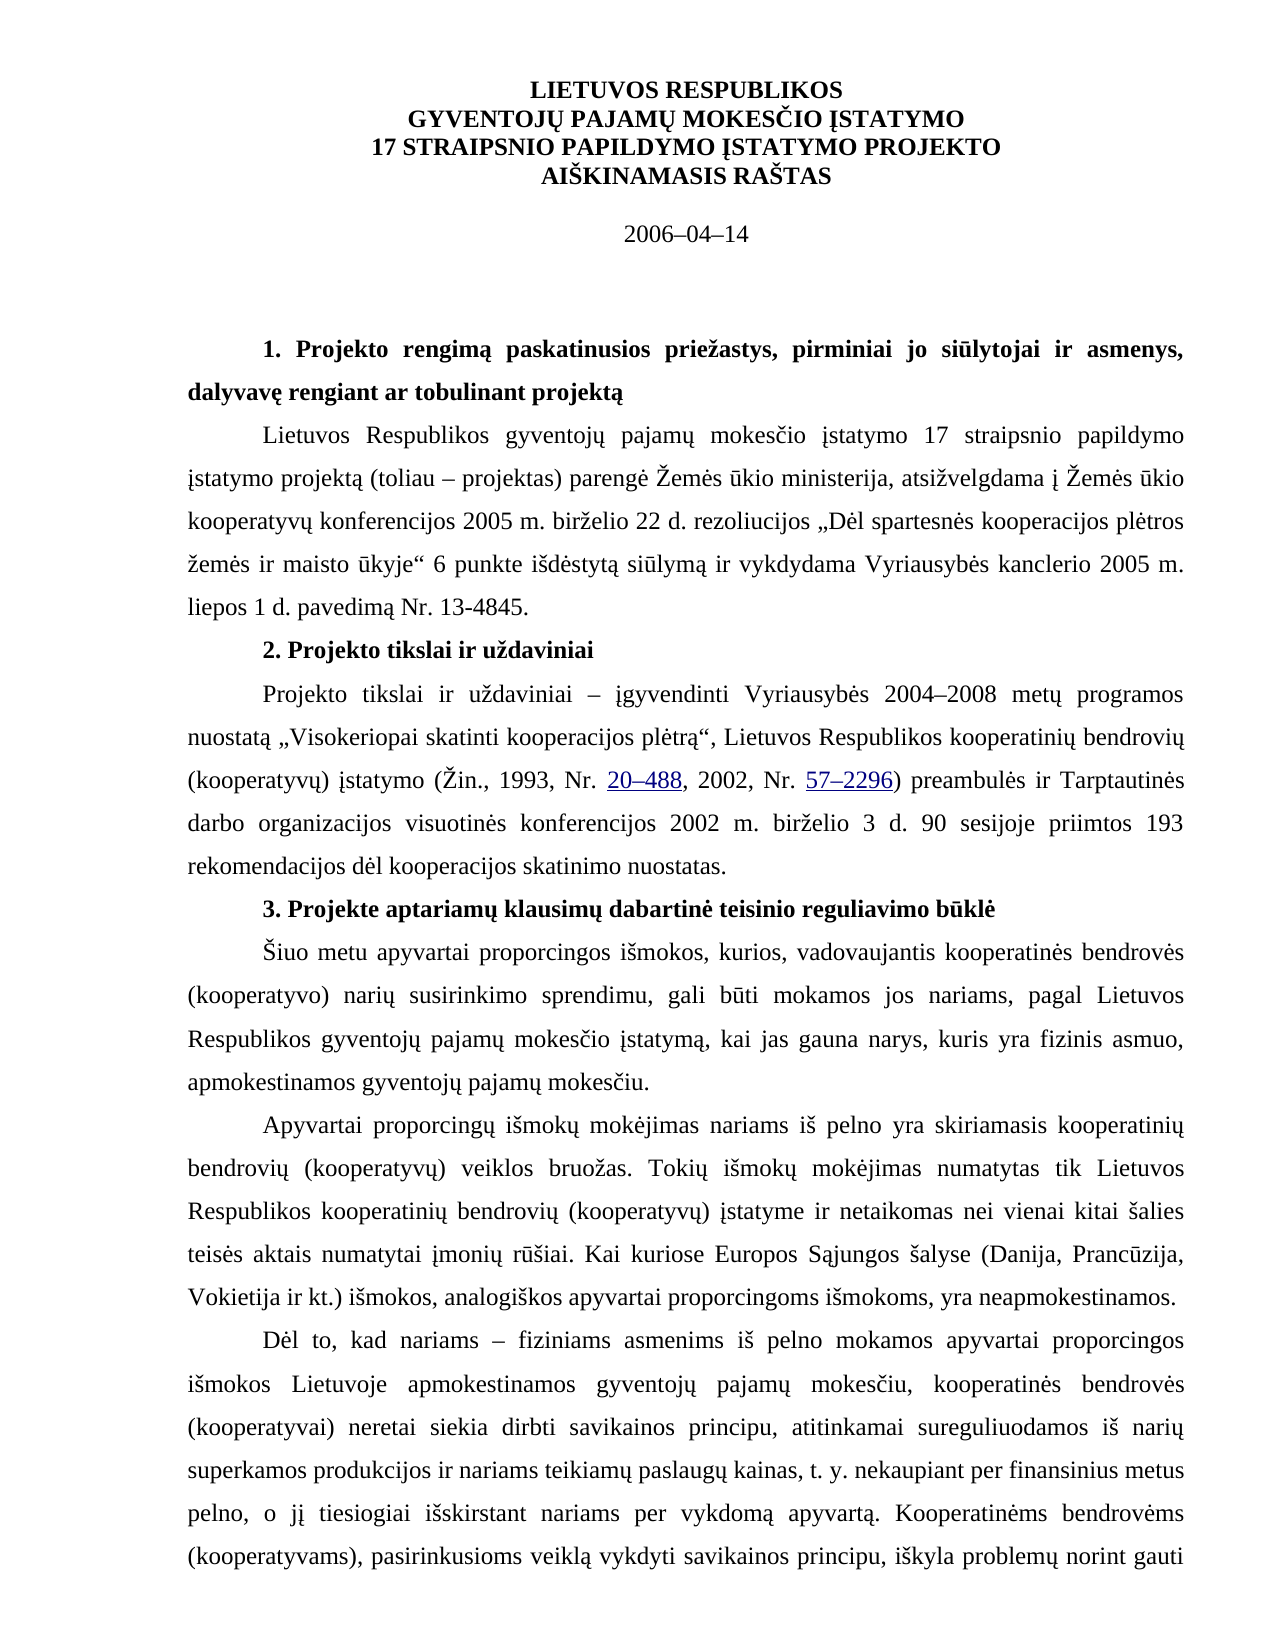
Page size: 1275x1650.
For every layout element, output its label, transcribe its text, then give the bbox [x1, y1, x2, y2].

text AIŠKINAMASIS RAŠTAS [187, 161, 1185, 190]
text 2006–04–14 [187, 219, 1185, 247]
text 2. Projekto tikslai ir uždaviniai [187, 636, 1185, 664]
text Šiuo metu apyvartai proporcingos išmokos, kurios, vadovaujantis kooperatinės bendrovės (kooperatyvo) narių susirinkimo sprendimu, gali būti mokamos jos nariams, pagal Lietuvos Respublikos gyventojų pajamų mokesčio įstatymą, kai jas gauna narys, kuris yra fizinis asmuo, apmokestinamos gyventojų pajamų mokesčiu. [187, 937, 1185, 1096]
text Apyvartai proporcingų išmokų mokėjimas nariams iš pelno yra skiriamasis kooperatinių bendrovių (kooperatyvų) veiklos bruožas. Tokių išmokų mokėjimas numatytas tik Lietuvos Respublikos kooperatinių bendrovių (kooperatyvų) įstatyme ir netaikomas nei vienai kitai šalies teisės aktais numatytai įmonių rūšiai. Kai kuriose Europos Sąjungos šalyse (Danija, Prancūzija, Vokietija ir kt.) išmokos, analogiškos apyvartai proporcingoms išmokoms, yra neapmokestinamos. [187, 1110, 1185, 1311]
text Dėl to, kad nariams – fiziniams asmenims iš pelno mokamos apyvartai proporcingos išmokos Lietuvoje apmokestinamos gyventojų pajamų mokesčiu, kooperatinės bendrovės (kooperatyvai) neretai siekia dirbti savikainos principu, atitinkamai sureguliuodamos iš narių superkamos produkcijos ir nariams teikiamų paslaugų kainas, t. y. nekaupiant per finansinius metus pelno, o jį tiesiogiai išskirstant nariams per vykdomą apyvartą. Kooperatinėms bendrovėms (kooperatyvams), pasirinkusioms veiklą vykdyti savikainos principu, iškyla problemų norint gauti [187, 1326, 1185, 1570]
text Lietuvos respublikos [187, 75, 1185, 104]
text 17 straipsnio papildymo įstatymo projekto [187, 132, 1185, 161]
text 1. Projekto rengimą paskatinusios priežastys, pirminiai jo siūlytojai ir asmenys, dalyvavę rengiant ar tobulinant projektą [187, 334, 1185, 406]
text Lietuvos Respublikos gyventojų pajamų mokesčio įstatymo 17 straipsnio papildymo įstatymo projektą (toliau – projektas) parengė Žemės ūkio ministerija, atsižvelgdama į Žemės ūkio kooperatyvų konferencijos 2005 m. birželio 22 d. rezoliucijos „Dėl spartesnės kooperacijos plėtros žemės ir maisto ūkyje“ 6 punkte išdėstytą siūlymą ir vykdydama Vyriausybės kanclerio 2005 m. liepos 1 d. pavedimą Nr. 13-4845. [187, 420, 1185, 621]
text gyventojų pajamų mokesčio įstatymo [187, 104, 1185, 132]
text Projekto tikslai ir uždaviniai – įgyvendinti Vyriausybės 2004–2008 metų programos nuostatą „Visokeriopai skatinti kooperacijos plėtrą“, Lietuvos Respublikos kooperatinių bendrovių (kooperatyvų) įstatymo (Žin., 1993, Nr. 20–488, 2002, Nr. 57–2296) preambulės ir Tarptautinės darbo organizacijos visuotinės konferencijos 2002 m. birželio 3 d. 90 sesijoje priimtos 193 rekomendacijos dėl kooperacijos skatinimo nuostatas. [187, 679, 1185, 880]
text 3. Projekte aptariamų klausimų dabartinė teisinio reguliavimo būklė [187, 894, 1185, 923]
